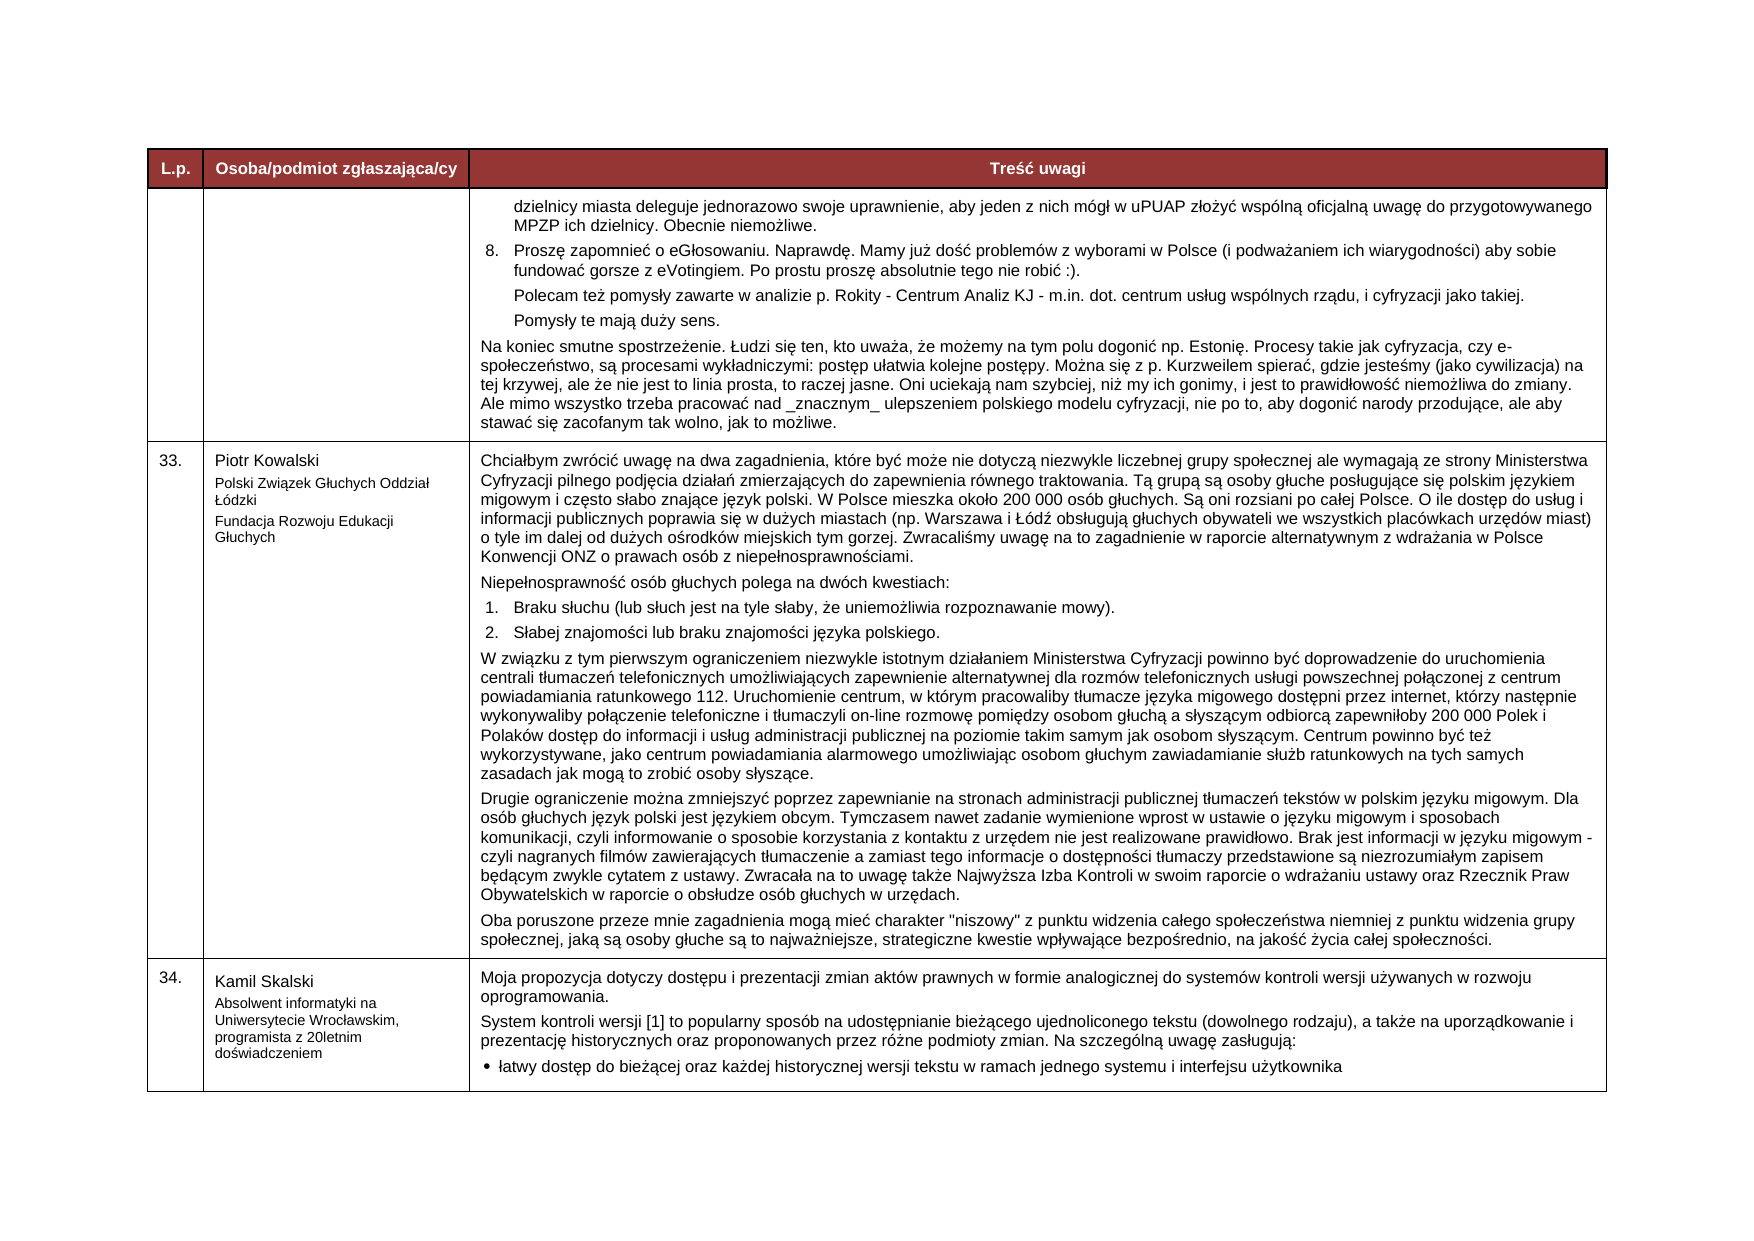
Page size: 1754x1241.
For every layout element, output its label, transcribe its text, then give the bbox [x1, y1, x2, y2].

table_cell Moja propozycja dotyczy dostępu i prezentacji zmian aktów prawnych w formie analogicznej do systemów kontroli wersji używanych w rozwoju oprogramowania. System kontroli wersji [1] to popularny sposób na udostępnianie bieżącego ujednoliconego tekstu (dowolnego rodzaju), a także na uporządkowanie i prezentację historycznych oraz proponowanych przez różne podmioty zmian. Na szczególną uwagę zasługują: łatwy dostęp do bieżącej oraz każdej historycznej wersji tekstu w ramach jednego systemu i interfejsu użytkownika możliwość ustalenia dla dowolnego fragmentu tekstu (także w wersjach historycznych) zmiany, która wprowadziła go w danej formie prezentacja zmian (dokonanych lub proponowanych) w formie umożliwiającej umieszczenie ich w kontekście, gdzie w ramach całego tekstu widać jaki fragment usunięto i czym go zastąpiono (przykładem jest interfejs [2] portalu GitHub [3]) Ten sposób utrzymywania i przeprowadzania zmian w tekstach jest obecnie normą w pracy nad systemami informatycznymi, ale wśród prawników również staje się popularny [4]. Tymczasem przeglądając strony Internetowego Systemu Aktów Prawnych [5] mamy do czynienia ze zbiorem plików PDF dwojakiej postaci: ustawy w formie tekstów ujednoliconych ustawy modyfikujące poprzednie ustawy Podobnie wygląda wgląd w proces legislacyjny, gdzie w Rządowym Centrum Legislacji [6] mamy do czynienia z projektami w formie ustaw modyfikujących istniejące ustawy. Niestety ustalenie pełnego brzmienia zmienianej ustawy przed i po proponowanej modyfikacji stanowi czasochłonny proces, w którym należy odszukać jednolity tekst ustawy do której odnosi się zmiana, a następnie rozszyfrowując odniesienia do numerów aktów, punktów i ustępów stworzyć obraz mentalny finalnej wersji ustawy. Myślę, że te trudności stwarzają praktyczną barierę w udziale obywatela w procesie legislacyjnym, ale przede wszystkim w zrozumieniu tego jak zmienia się prawo i jak te zmiany wpływają na jego życie. Chciałbym, aby całe prawo było dostępne w jednym serwisie internetowym, w formie wersjonowanej, przeszukiwalnej i umożliwiającej ustalenie źródeł i historii dowolnego jego fragmentu. Chciałbym również, aby projekty ustaw konsultowanych przed uchwaleniem były dostępne w formacie różnic naniesionych na obecnie obowiązujące ustawy pokazujące wyraźnie jaki byłby tekst końcowy po ich wprowadzeniu. Dodatkowe potencjalne atuty takiego systemu to: możliwość prezentacji komentarzy (z ich autorami, np. grupa posłów, prezydent, itp.) i dyskusji do zmian w odniesieniu do konkretnych zdań czy fraz łatwa do otrzymania analiza ilości i skali zmian prawnych dokonywanych w czasie wersjonowanie samych proponowanych zmian - niejednokrotnie w trakcie prac Sejmu i konsultacji obywatelskich ustawy ulegają przeobrażeniom i ta ewolucja również zasługuje na wygodną prezentację, która byłaby możliwa w proponowanych systemie Obecnie dwa najpopularniejsze systemy kontroli wersji to Git [7] oraz Subversion [8]. Są to systemy darmowe i możliwe do instalacji na infrastrukturze własnej. Razem z istniejącymi dodatkowymi narzędziami umożliwiają one realizację proponowanych celów od strony technicznej. Niewątpliwie jednak wyzwaniem byłoby przekształcenie istniejących zasobów aktów prawnych i ich zmian na nowy format. Jeszcze większym wyzwaniem byłoby wdrożenie nowego podejścia przez twórców prawa, korzystanie z nowych narzędzi. Pomysł użycia systemu wersji w legislacji od pewnego czasu pojawia się w amerykańskiej debacie publicznej [9] i choć jest to problem zarówno techniczny, jak i proceduralno-mentalny, tamtejsze NGO lobbują w USA dostęp online do prawa i użycie nowych narzędzi [10]. Eksperymentalną pracę nad wersjonowaniem prawa wykonano już zaś we Francji [11] i Niemczech [12]. Odnośniki: [1] https://pl.wikipedia.org/wiki/System_kontroli_wersji [2] https://github.com/blog/1784-rendered-prose-diffs [3] https://github.com/ [4] http://ben.balter.com/2015/02/06/word-diff/ [5] http://isip.sejm.gov.pl/ [6] http://legislacja.rcl.gov.pl/ [7] https://git-scm.com/ https://pl.wikipedia.org/wiki/Git_(oprogramowanie) [8] https://subversion.apache.org/ https://pl.wikipedia.org/wiki/Subversion [9] https://www.quora.com/Public-Policy/What-are-the-nontechnical-barriers-to-adopting-a-version-control-system-for-use-in-writing-bills-and-new-laws [10] http://sunlightfoundation.com/blog/2012/09/27/on-legislative-collaboration-and-version-control/ [11] https://www.regardscitoyens.org/gitlaw-how-the-law-factory-turns-the-french-parliamentary-process-into-300-version-controlled-open-data-visualizations/ [12] http://okfnlabs.org/blog/2012/12/13/bundesgit-german-laws-on-github.html [470, 959, 1606, 1091]
table_header Osoba/podmiot zgłaszająca/cy [204, 150, 468, 187]
table_header L.p. [149, 150, 202, 187]
table_cell Kamil Skalski Absolwent informatyki na Uniwersytecie Wrocławskim, programista z 20letnim doświadczeniem [204, 959, 469, 1091]
table_header Treść uwagi [470, 150, 1605, 187]
table_cell Piotr Kowalski Polski Związek Głuchych Oddział Łódzki Fundacja Rozwoju Edukacji Głuchych [204, 442, 469, 957]
table_cell 33. [148, 442, 203, 957]
table_cell [204, 189, 469, 441]
table_cell Chciałbym zwrócić uwagę na dwa zagadnienia, które być może nie dotyczą niezwykle liczebnej grupy społecznej ale wymagają ze strony Ministerstwa Cyfryzacji pilnego podjęcia działań zmierzających do zapewnienia równego traktowania. Tą grupą są osoby głuche posługujące się polskim językiem migowym i często słabo znające język polski. W Polsce mieszka około 200 000 osób głuchych. Są oni rozsiani po całej Polsce. O ile dostęp do usług i informacji publicznych poprawia się w dużych miastach (np. Warszawa i Łódź obsługują głuchych obywateli we wszystkich placówkach urzędów miast) o tyle im dalej od dużych ośrodków miejskich tym gorzej. Zwracaliśmy uwagę na to zagadnienie w raporcie alternatywnym z wdrażania w Polsce Konwencji ONZ o prawach osób z niepełnosprawnościami. Niepełnosprawność osób głuchych polega na dwóch kwestiach: Braku słuchu (lub słuch jest na tyle słaby, że uniemożliwia rozpoznawanie mowy). Słabej znajomości lub braku znajomości języka polskiego. W związku z tym pierwszym ograniczeniem niezwykle istotnym działaniem Ministerstwa Cyfryzacji powinno być doprowadzenie do uruchomienia centrali tłumaczeń telefonicznych umożliwiających zapewnienie alternatywnej dla rozmów telefonicznych usługi powszechnej połączonej z centrum powiadamiania ratunkowego 112. Uruchomienie centrum, w którym pracowaliby tłumacze języka migowego dostępni przez internet, którzy następnie wykonywaliby połączenie telefoniczne i tłumaczyli on-line rozmowę pomiędzy osobom głuchą a słyszącym odbiorcą zapewniłoby 200 000 Polek i Polaków dostęp do informacji i usług administracji publicznej na poziomie takim samym jak osobom słyszącym. Centrum powinno być też wykorzystywane, jako centrum powiadamiania alarmowego umożliwiając osobom głuchym zawiadamianie służb ratunkowych na tych samych zasadach jak mogą to zrobić osoby słyszące. Drugie ograniczenie można zmniejszyć poprzez zapewnianie na stronach administracji publicznej tłumaczeń tekstów w polskim języku migowym. Dla osób głuchych język polski jest językiem obcym. Tymczasem nawet zadanie wymienione wprost w ustawie o języku migowym i sposobach komunikacji, czyli informowanie o sposobie korzystania z kontaktu z urzędem nie jest realizowane prawidłowo. Brak jest informacji w języku migowym - czyli nagranych filmów zawierających tłumaczenie a zamiast tego informacje o dostępności tłumaczy przedstawione są niezrozumiałym zapisem będącym zwykle cytatem z ustawy. Zwracała na to uwagę także Najwyższa Izba Kontroli w swoim raporcie o wdrażaniu ustawy oraz Rzecznik Praw Obywatelskich w raporcie o obsłudze osób głuchych w urzędach. Oba poruszone przeze mnie zagadnienia mogą mieć charakter "niszowy" z punktu widzenia całego społeczeństwa niemniej z punktu widzenia grupy społecznej, jaką są osoby głuche są to najważniejsze, strategiczne kwestie wpływające bezpośrednio, na jakość życia całej społeczności. [470, 442, 1606, 957]
table_cell [148, 189, 203, 441]
table_cell 34. [148, 959, 203, 1091]
